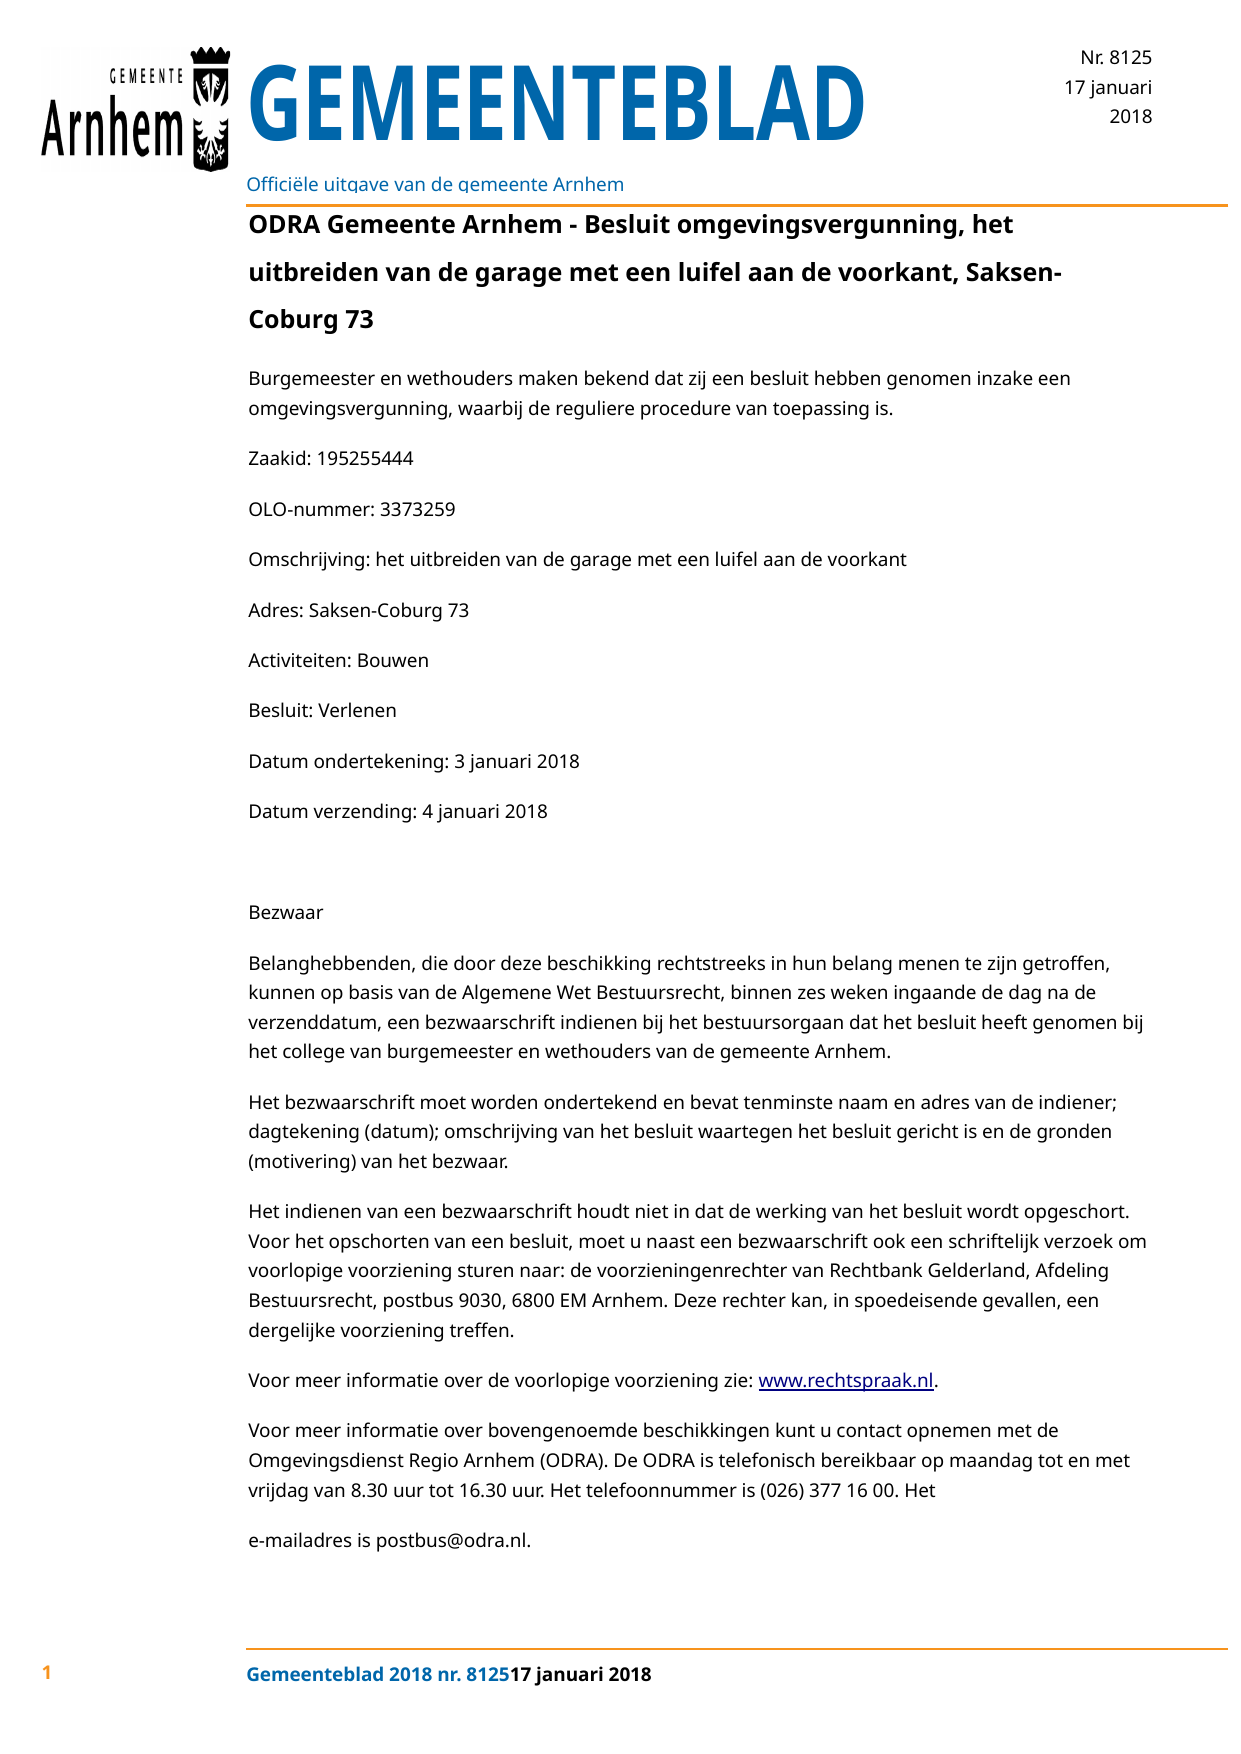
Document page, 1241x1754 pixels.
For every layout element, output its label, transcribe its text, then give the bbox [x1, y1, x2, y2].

text Bezwaar [248, 899, 1152, 925]
text Besluit: Verlenen [248, 698, 1152, 723]
text Zaakid: 195255444 [248, 446, 1152, 471]
picture [41, 47, 231, 172]
text Het bezwaarschrift moet worden ondertekend en bevat tenminste naam en adres van de indiener; dagtekening (datum); omschrijving van het besluit waartegen het besluit gericht is en de gronden (motivering) van het bezwaar. [248, 1089, 1152, 1174]
text Het indienen van een bezwaarschrift houdt niet in dat de werking van het besluit wordt opgeschort. Voor het opschorten van een besluit, moet u naast een bezwaarschrift ook een schriftelijk verzoek om voorlopige voorziening sturen naar: de voorzieningenrechter van Rechtbank Gelderland, Afdeling Bestuursrecht, postbus 9030, 6800 EM Arnhem. Deze rechter kan, in spoedeisende gevallen, een dergelijke voorziening treffen. [248, 1198, 1152, 1342]
text Belanghebbenden, die door deze beschikking rechtstreeks in hun belang menen te zijn getroffen, kunnen op basis van de Algemene Wet Bestuursrecht, binnen zes weken ingaande de dag na de verzenddatum, een bezwaarschrift indienen bij het bestuursorgaan dat het besluit heeft genomen bij het college van burgemeester en wethouders van de gemeente Arnhem. [248, 950, 1152, 1064]
text Adres: Saksen-Coburg 73 [248, 597, 1152, 622]
text Burgemeester en wethouders maken bekend dat zij een besluit hebben genomen inzake een omgevingsvergunning, waarbij de reguliere procedure van toepassing is. [248, 366, 1152, 421]
text OLO-nummer: 3373259 [248, 496, 1152, 522]
text Activiteiten: Bouwen [248, 647, 1152, 673]
text e-mailadres is postbus@odra.nl. [248, 1527, 1152, 1553]
text Voor meer informatie over bovengenoemde beschikkingen kunt u contact opnemen met de Omgevingsdienst Regio Arnhem (ODRA). De ODRA is telefonisch bereikbaar op maandag tot en met vrijdag van 8.30 uur tot 16.30 uur. Het telefoonnummer is (026) 377 16 00. Het [248, 1418, 1152, 1502]
text Voor meer informatie over de voorlopige voorziening zie: www.rechtspraak.nl. [248, 1367, 1152, 1393]
text Omschrijving: het uitbreiden van de garage met een luifel aan de voorkant [248, 546, 1152, 572]
text Datum verzending: 4 januari 2018 [248, 798, 1152, 824]
text ODRA Gemeente Arnhem - Besluit omgevingsvergunning, het uitbreiden van de garage met een luifel aan de voorkant, Saksen-Coburg 73 [248, 207, 1152, 336]
text Datum ondertekening: 3 januari 2018 [248, 748, 1152, 774]
